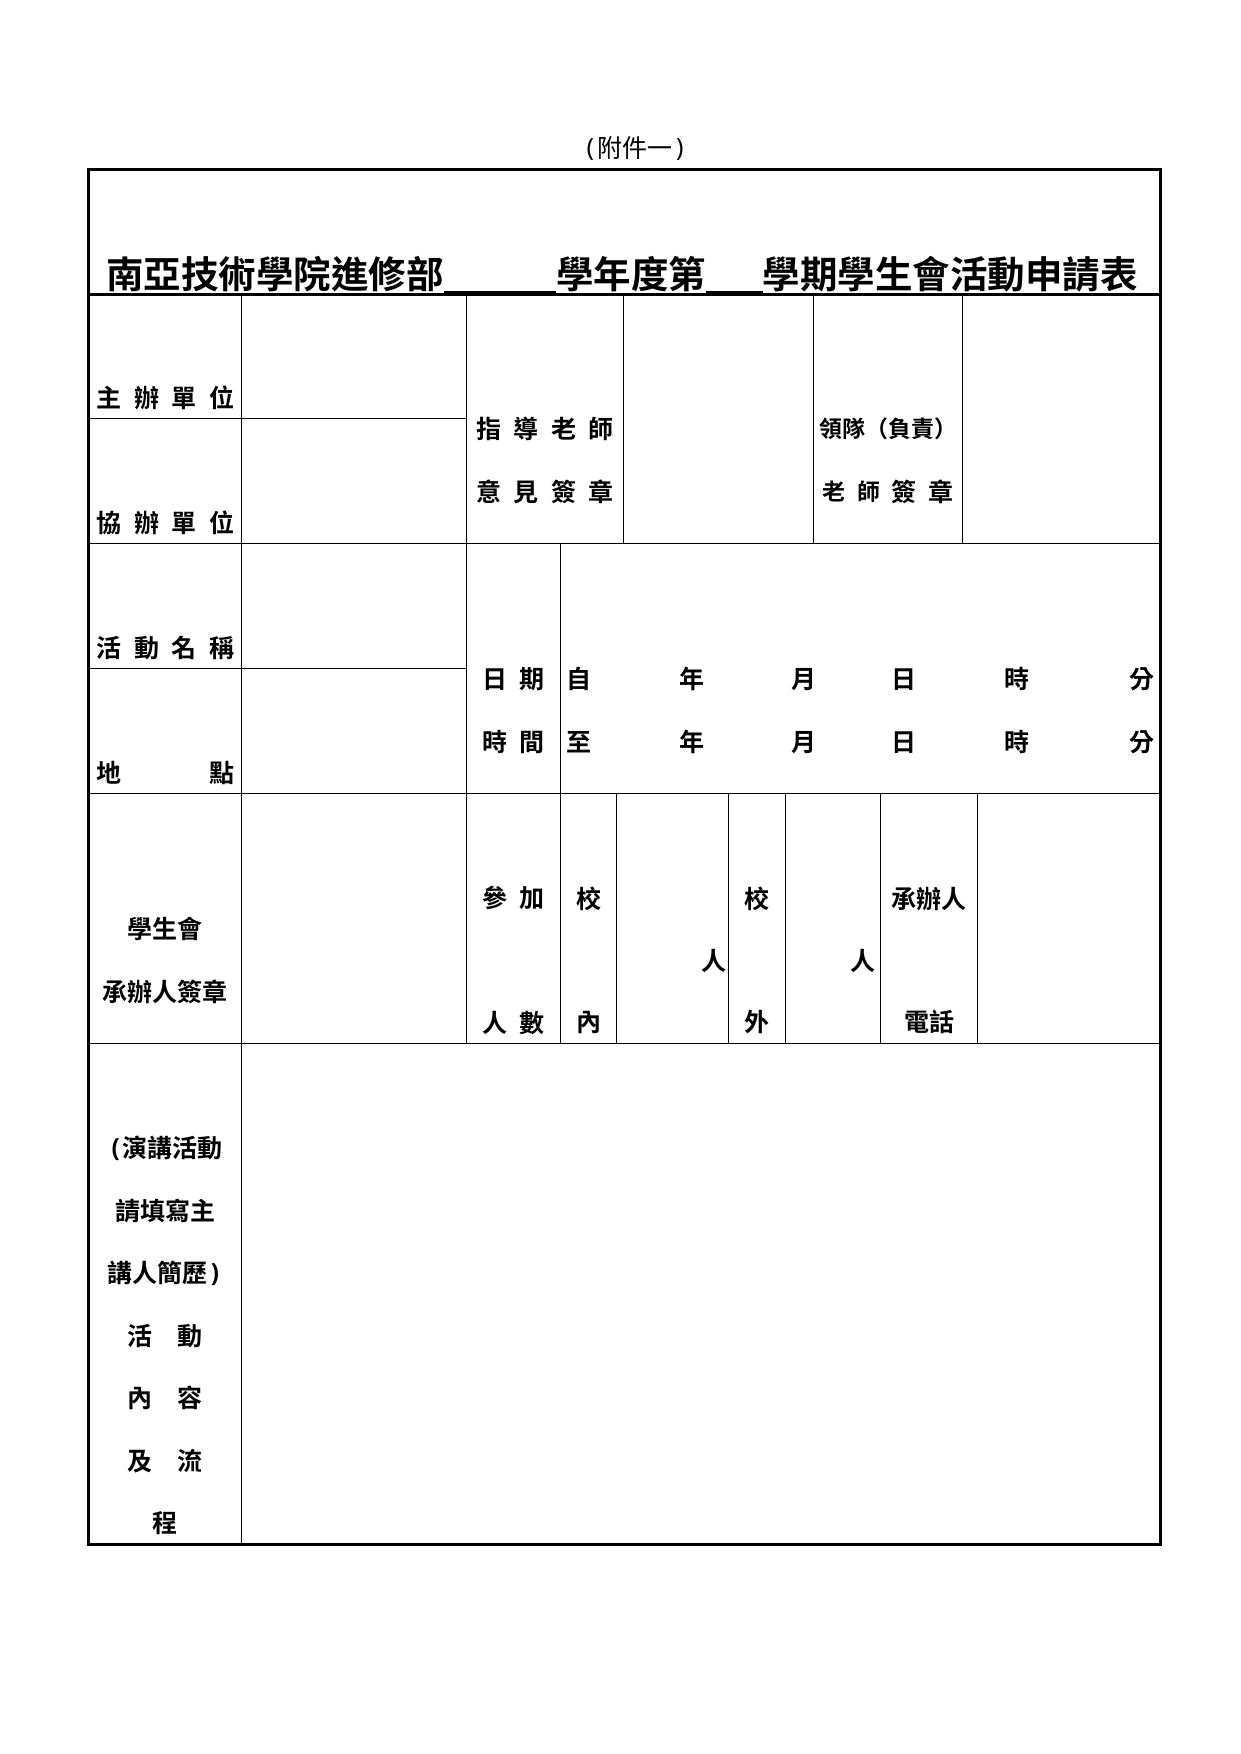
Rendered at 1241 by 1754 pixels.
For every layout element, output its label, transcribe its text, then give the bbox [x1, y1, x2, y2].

table_cell 領隊（負責） 老 師 簽 章 [814, 296, 962, 542]
table_cell 校 內 [561, 794, 616, 1042]
table_cell [624, 296, 813, 542]
table_cell (演講活動請填寫主講人簡歷) 活 動 內 容 及 流 程 [90, 1044, 241, 1542]
table_cell 參 加 人 數 [467, 794, 560, 1042]
table_cell [242, 544, 466, 667]
table_cell 協 辦 單 位 [90, 419, 241, 542]
table_cell [242, 1044, 1159, 1542]
table_cell 人 [617, 794, 728, 1042]
table_cell [242, 794, 466, 1042]
text (附件一) [89, 105, 1152, 167]
table_cell 指 導 老 師 意 見 簽 章 [467, 296, 623, 542]
table_cell 學生會 承辦人簽章 [90, 794, 241, 1042]
table_cell 日 期 時 間 [467, 544, 560, 792]
table_cell 承辦人 電話 [881, 794, 977, 1042]
table_cell 人 [786, 794, 880, 1042]
table_cell [242, 669, 466, 792]
table_header 南亞技術學院進修部 學年度第 學期學生會活動申請表 [90, 171, 1159, 292]
table_cell [242, 296, 466, 417]
table_cell 地 點 [90, 669, 241, 792]
table_cell 校 外 [729, 794, 785, 1042]
table_cell [242, 419, 466, 542]
table_cell 自 年 月 日 時 分 至 年 月 日 時 分 [561, 544, 1159, 792]
table_cell [978, 794, 1159, 1042]
table_cell 主 辦 單 位 [90, 296, 241, 417]
table_cell 活 動 名 稱 [90, 544, 241, 667]
table_cell [963, 296, 1159, 542]
